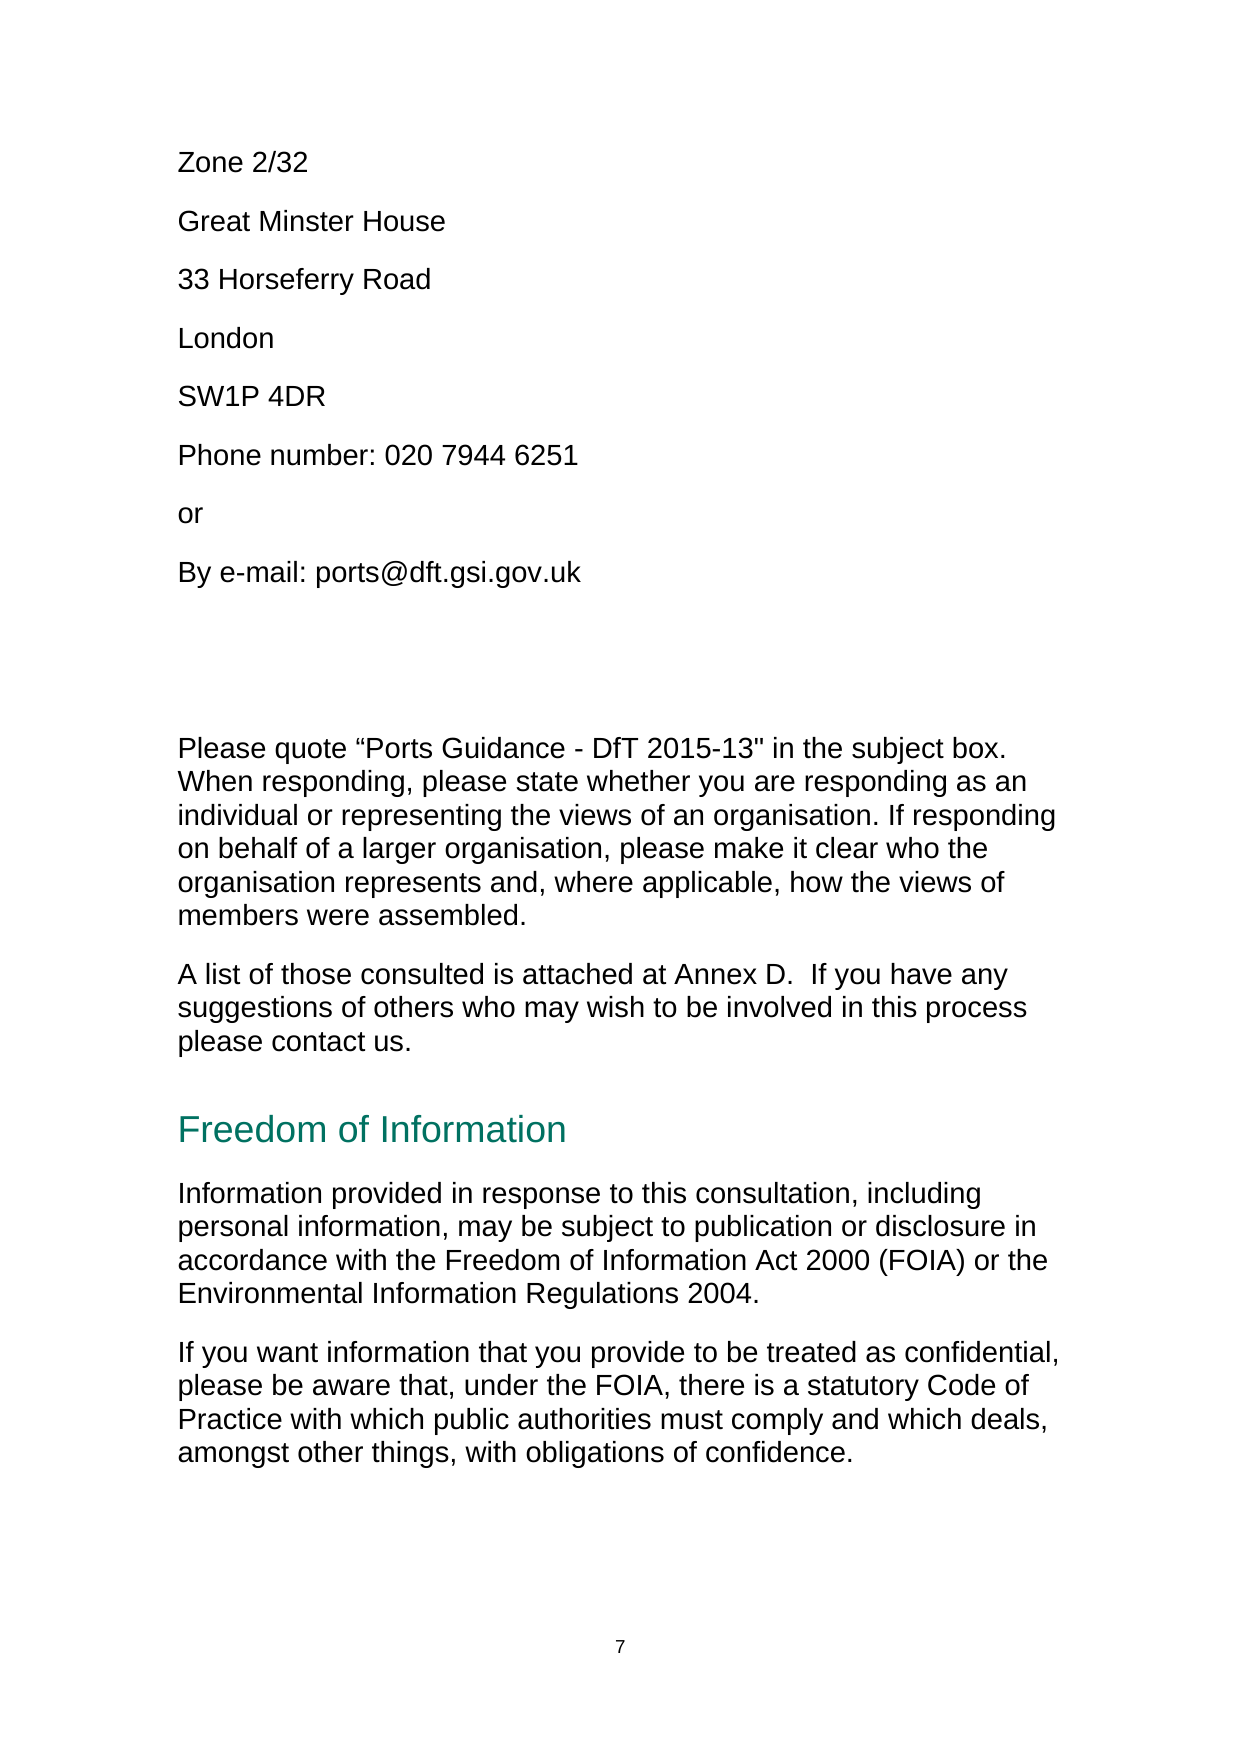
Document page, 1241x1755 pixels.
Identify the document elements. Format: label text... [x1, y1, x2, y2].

text 33 Horseferry Road [177, 262, 1063, 296]
text A list of those consulted is attached at Annex D. If you have any suggestions of others who may wish to be involved in this process please contact us. [177, 957, 1063, 1058]
text By e-mail: ports@dft.gsi.gov.uk [177, 555, 1063, 589]
text Zone 2/32 [177, 145, 1063, 179]
subtitle Freedom of Information [177, 1108, 1063, 1151]
text Information provided in response to this consultation, including personal information, may be subject to publication or disclosure in accordance with the Freedom of Information Act 2000 (FOIA) or the Environmental Information Regulations 2004. [177, 1176, 1063, 1310]
text If you want information that you provide to be treated as confidential, please be aware that, under the FOIA, there is a statutory Code of Practice with which public authorities must comply and which deals, amongst other things, with obligations of confidence. [177, 1335, 1063, 1469]
text Please quote “Ports Guidance - DfT 2015-13" in the subject box. When responding, please state whether you are responding as an individual or representing the views of an organisation. If responding on behalf of a larger organisation, please make it clear who the organisation represents and, where applicable, how the views of members were assembled. [177, 731, 1063, 932]
text Great Minster House [177, 204, 1063, 237]
text Phone number: 020 7944 6251 [177, 438, 1063, 472]
text SW1P 4DR [177, 379, 1063, 413]
text or [177, 497, 1063, 530]
text London [177, 321, 1063, 354]
